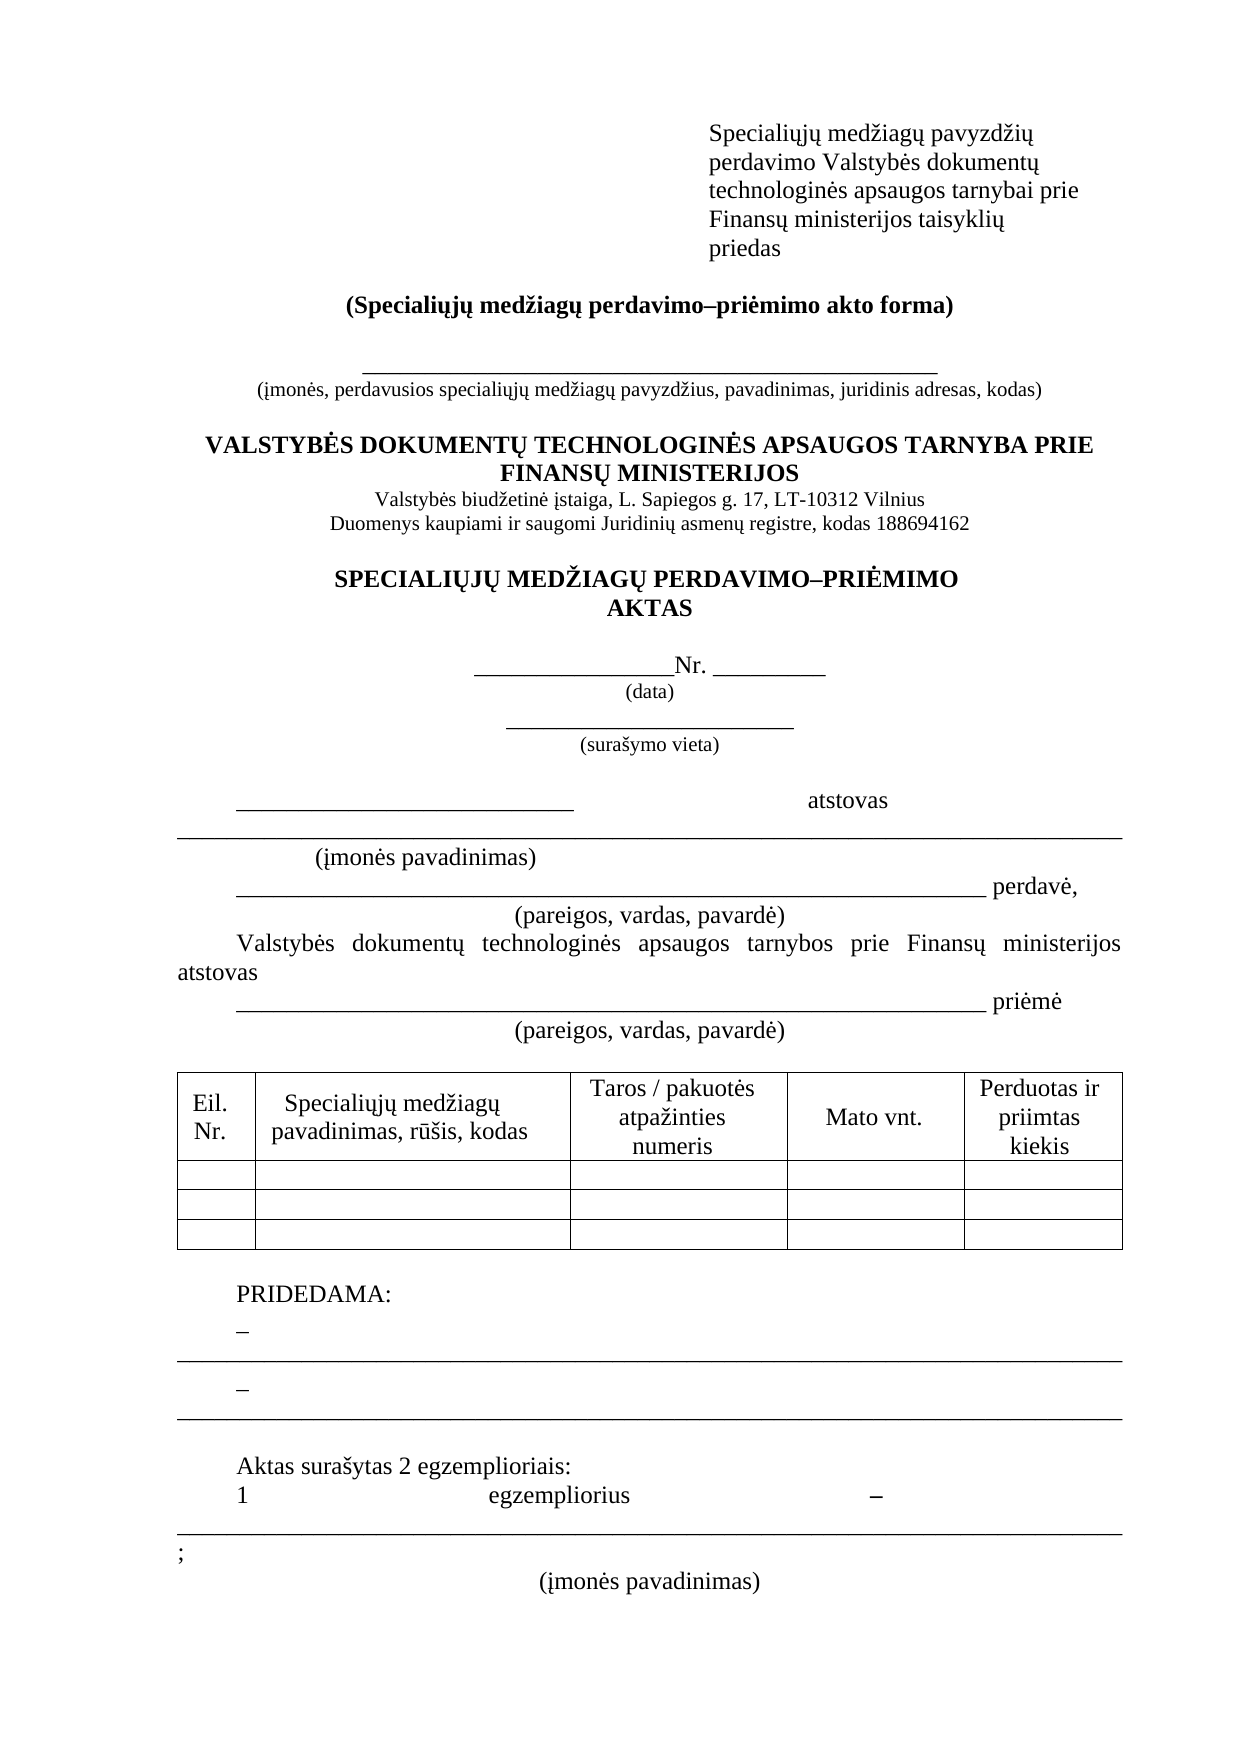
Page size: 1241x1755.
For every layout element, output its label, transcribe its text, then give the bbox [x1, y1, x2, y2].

text Finansų ministerijos taisyklių [177, 204, 1122, 233]
table_cell [788, 1161, 964, 1189]
table_cell [178, 1161, 255, 1189]
text AKTAS [177, 593, 1122, 622]
text (data) [177, 679, 1122, 703]
table_cell [178, 1220, 255, 1249]
text (surašymo vieta) [177, 732, 1122, 756]
table_cell [571, 1220, 787, 1249]
text ____________________________________________________________ priėmė [177, 986, 1122, 1015]
table_header Eil.Nr. [178, 1073, 255, 1159]
text Valstybės biudžetinė įstaiga, L. Sapiegos g. 17, LT-10312 Vilnius [177, 487, 1122, 511]
text (pareigos, vardas, pavardė) [177, 1015, 1122, 1043]
text Aktas surašytas 2 egzemplioriais: [177, 1451, 1122, 1480]
text (pareigos, vardas, pavardė) [177, 900, 1122, 928]
text (Specialiųjų medžiagų perdavimo–priėmimo akto forma) [177, 291, 1122, 319]
table_cell [256, 1220, 570, 1249]
table_header Specialiųjų medžiagų pavadinimas, rūšis, kodas [256, 1073, 570, 1159]
text 1 egzempliorius – ; [177, 1535, 1122, 1566]
text technologinės apsaugos tarnybai prie [177, 176, 1122, 204]
table_cell [256, 1161, 570, 1189]
text SPECIALIŲJŲ MEDŽIAGŲ PERDAVIMO–PRIĖMIMO [177, 564, 1122, 593]
table_cell [571, 1161, 787, 1189]
text VALSTYBĖS DOKUMENTŲ TECHNOLOGINĖS APSAUGOS TARNYBA PRIE FINANSŲ MINISTERIJOS [177, 430, 1122, 487]
text 1 egzempliorius – ; [177, 1480, 1122, 1534]
text perdavimo Valstybės dokumentų [177, 147, 1122, 176]
text Duomenys kaupiami ir saugomi Juridinių asmenų registre, kodas 188694162 [177, 511, 1122, 535]
text (įmonės, perdavusios specialiųjų medžiagų pavyzdžius, pavadinimas, juridinis adresas, kodas) [177, 377, 1122, 401]
text priedas [177, 233, 1122, 262]
text Valstybės dokumentų technologinės apsaugos tarnybos prie Finansų ministerijos atstovas [177, 928, 1122, 986]
table_cell [788, 1220, 964, 1249]
table_cell [178, 1190, 255, 1219]
text (įmonės pavadinimas) [177, 842, 1122, 871]
table_header Taros / pakuotės atpažinties numeris [571, 1073, 787, 1159]
text ________________Nr. _________ [177, 650, 1122, 679]
table_cell [256, 1190, 570, 1219]
text ______________________________________________ [177, 348, 1122, 377]
table_cell [965, 1190, 1122, 1219]
text ___________________________ atstovas [177, 785, 1122, 838]
text _______________________ [177, 703, 1122, 732]
text ____________________________________________________________ perdavė, [177, 871, 1122, 900]
table_header Perduotas ir priimtas kiekis [965, 1073, 1122, 1159]
table_cell [965, 1161, 1122, 1189]
text _ [177, 1365, 1122, 1419]
text _ [177, 1307, 1122, 1361]
text (įmonės pavadinimas) [177, 1566, 1122, 1595]
table_cell [788, 1190, 964, 1219]
table_cell [965, 1220, 1122, 1249]
table_header Mato vnt. [788, 1073, 964, 1159]
table_cell [571, 1190, 787, 1219]
text Specialiųjų medžiagų pavyzdžių [709, 118, 1122, 147]
text PRIDEDAMA: [177, 1279, 1122, 1307]
